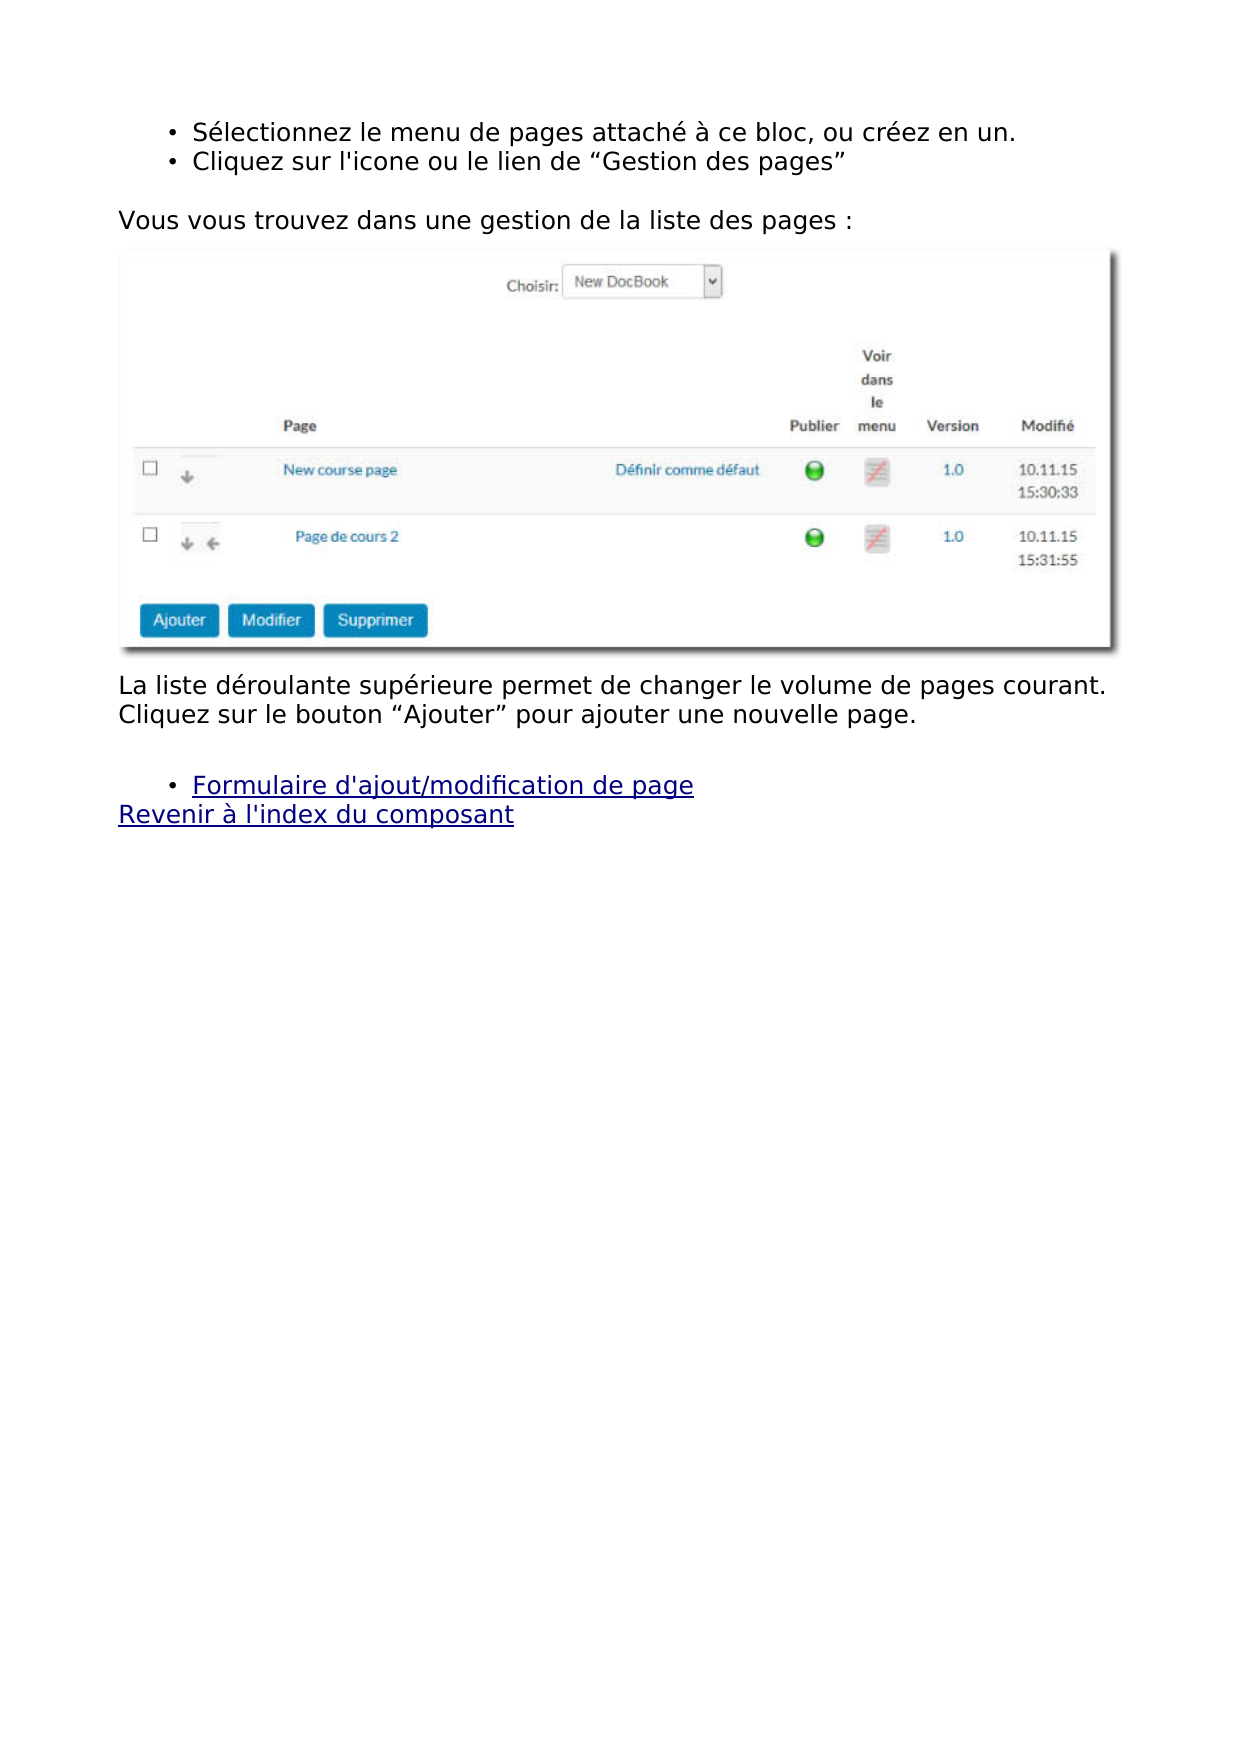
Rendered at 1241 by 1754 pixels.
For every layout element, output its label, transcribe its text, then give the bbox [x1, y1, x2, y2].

list Formulaire d'ajout/modification de page [177, 771, 1122, 800]
text La liste déroulante supérieure permet de changer le volume de pages courant. Cliquez sur le bouton “Ajouter” pour ajouter une nouvelle page. [118, 671, 1122, 729]
list Sélectionnez le menu de pages attaché à ce bloc, ou créez en un. [177, 118, 1122, 147]
list Cliquez sur l'icone ou le lien de “Gestion des pages” [177, 147, 1122, 176]
picture [118, 247, 1123, 659]
text Vous vous trouvez dans une gestion de la liste des pages : [118, 206, 1122, 235]
text Revenir à l'index du composant [118, 800, 1122, 829]
